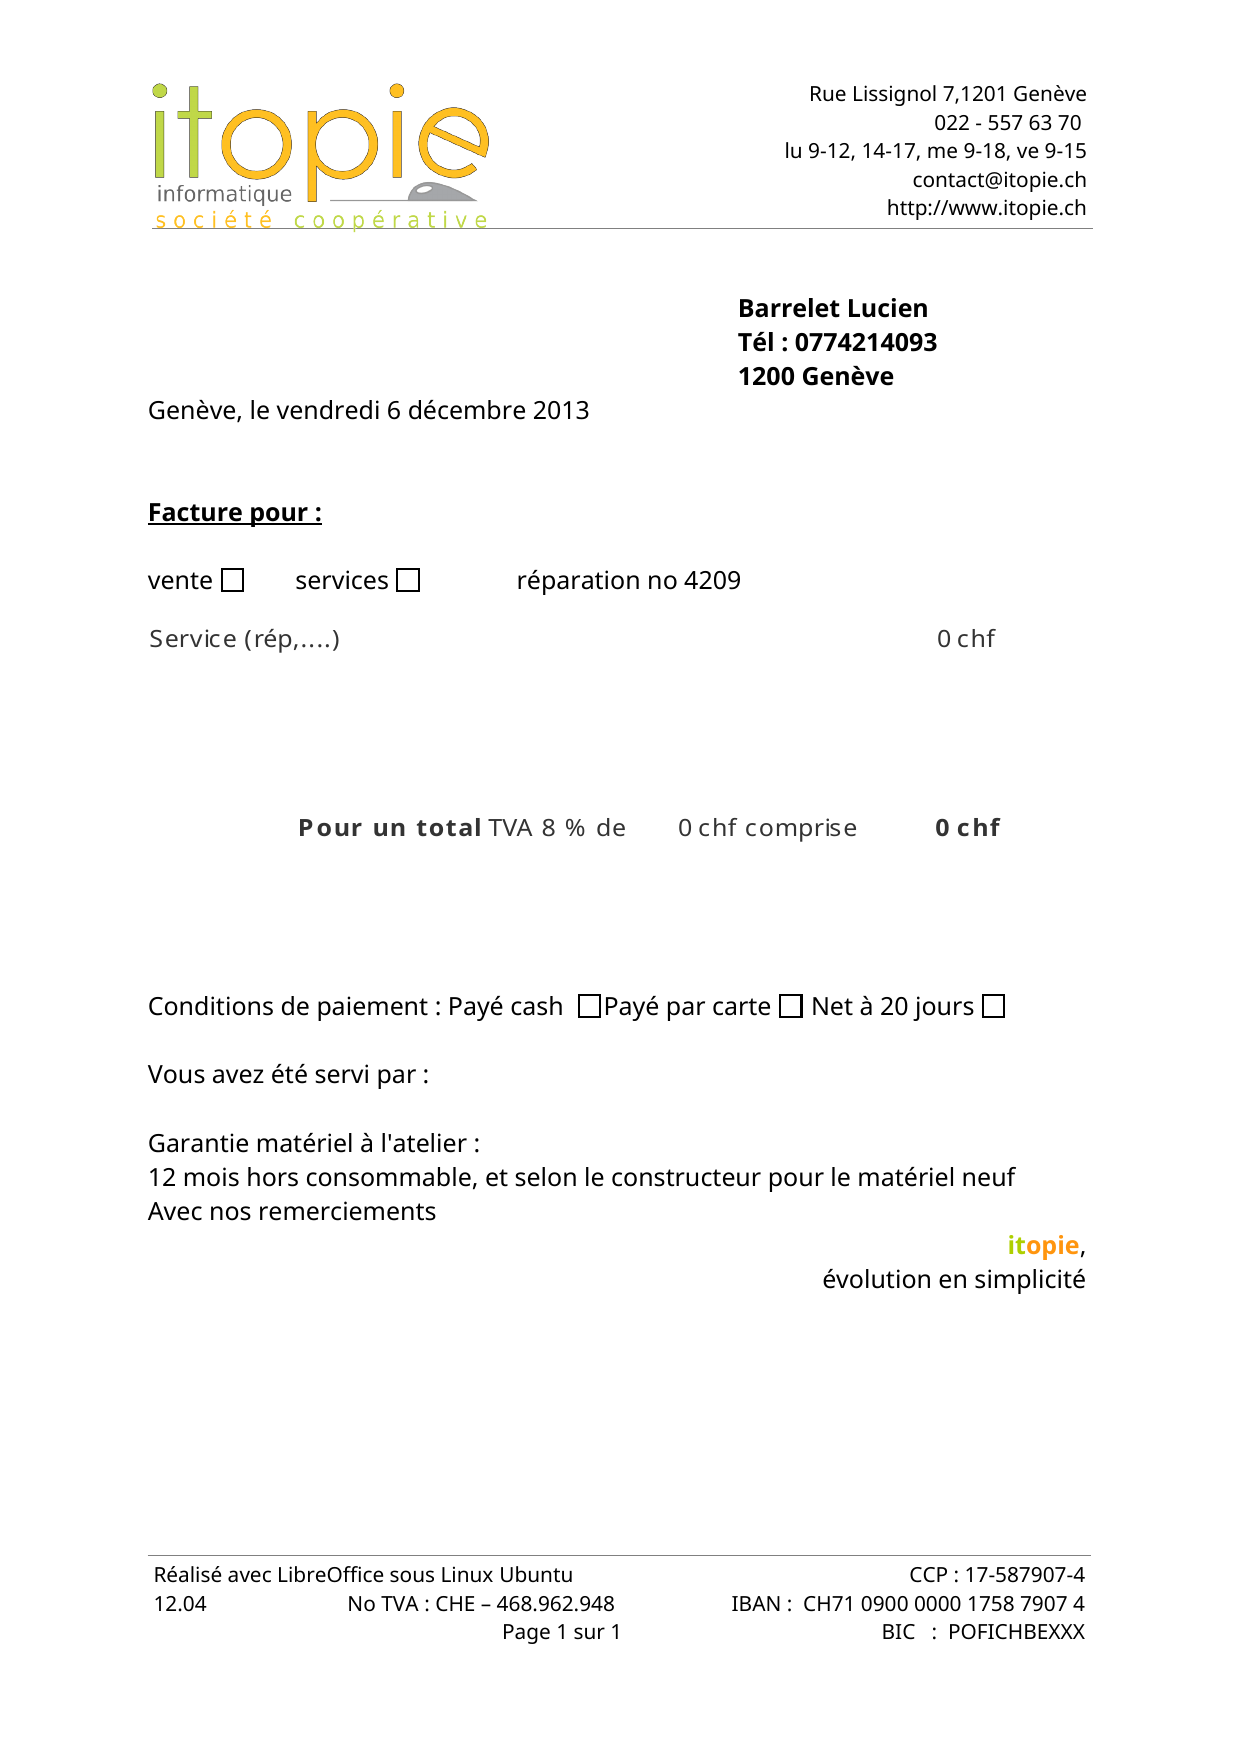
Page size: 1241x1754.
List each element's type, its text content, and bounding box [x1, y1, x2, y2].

text 1200 Genève [148, 358, 1093, 392]
text Avec nos remerciements [148, 1193, 1093, 1227]
text évolution en simplicité [148, 1262, 1093, 1296]
text Barrelet Lucien [148, 290, 1093, 324]
text Conditions de paiement : Payé cash Payé par carte Net à 20 jours [148, 989, 1093, 1023]
text vente services réparation no 4209 [148, 563, 1093, 597]
text 12 mois hors consommable, et selon le constructeur pour le matériel neuf [148, 1159, 1093, 1193]
text Vous avez été servi par : [148, 1057, 1093, 1091]
text Facture pour : [148, 495, 1093, 529]
text Tél : 0774214093 [148, 324, 1093, 358]
picture [138, 72, 500, 244]
text itopie, [148, 1227, 1093, 1262]
text Genève, le vendredi 6 décembre 2013 [148, 392, 1093, 427]
text Garantie matériel à l'atelier : [148, 1125, 1093, 1159]
